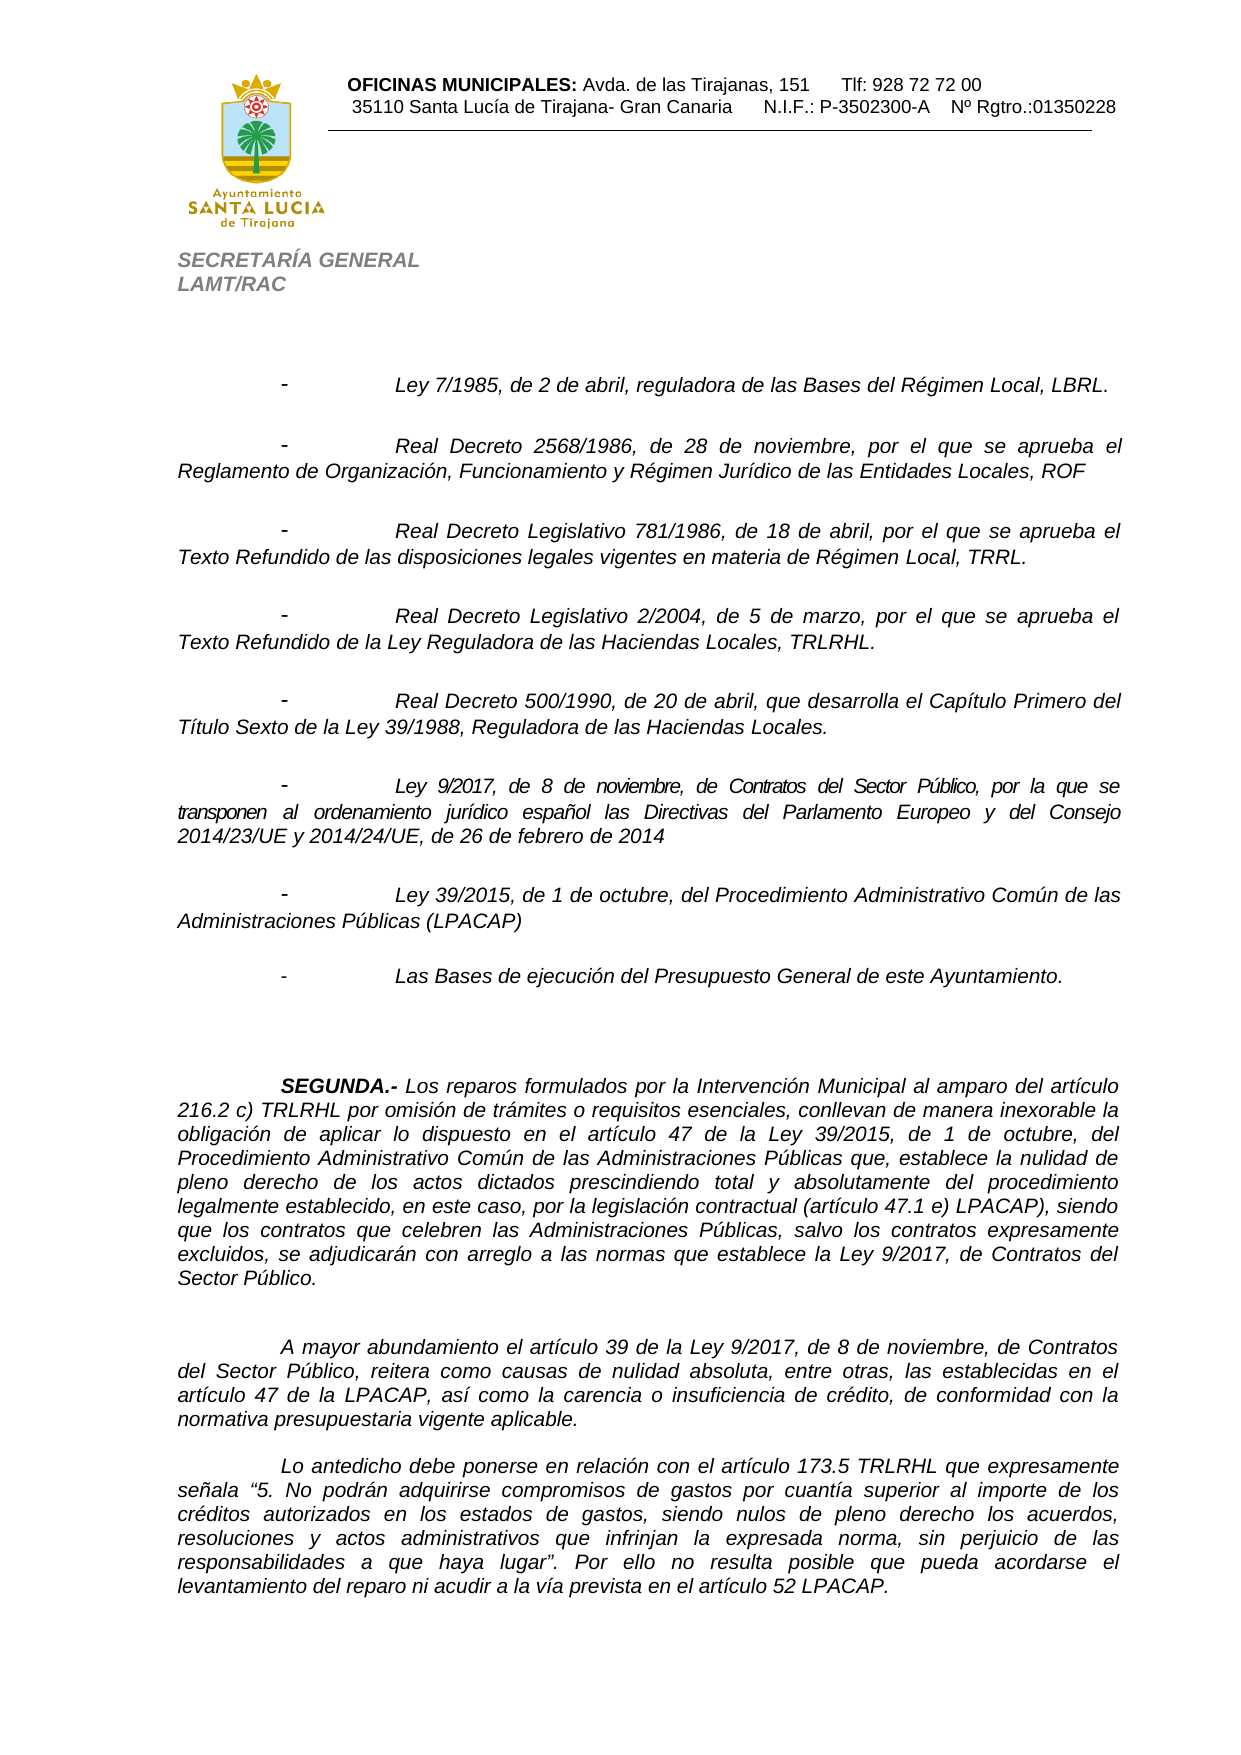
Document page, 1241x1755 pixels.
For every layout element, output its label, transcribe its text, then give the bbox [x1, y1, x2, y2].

list Real Decreto Legislativo 781/1986, de 18 de abril, por el que se aprueba el Texto Refundido de las disposiciones legales vigentes en materia de Régimen Local, TRRL. [177, 514, 1122, 568]
list Ley 9/2017, de 8 de noviembre, de Contratos del Sector Público, por la que se transponen al ordenamiento jurídico español las Directivas del Parlamento Europeo y del Consejo 2014/23/UE y 2014/24/UE, de 26 de febrero de 2014 [177, 769, 1122, 848]
list Real Decreto 2568/1986, de 28 de noviembre, por el que se aprueba el Reglamento de Organización, Funcionamiento y Régimen Jurídico de las Entidades Locales, ROF [177, 429, 1122, 483]
list Real Decreto 500/1990, de 20 de abril, que desarrolla el Capítulo Primero del Título Sexto de la Ley 39/1988, Reguladora de las Haciendas Locales. [177, 684, 1122, 739]
list SEGUNDA.- Los reparos formulados por la Intervención Municipal al amparo del artículo 216.2 c) TRLRHL por omisión de trámites o requisitos esenciales, conllevan de manera inexorable la obligación de aplicar lo dispuesto en el artículo 47 de la Ley 39/2015, de 1 de octubre, del Procedimiento Administrativo Común de las Administraciones Públicas que, establece la nulidad de pleno derecho de los actos dictados prescindiendo total y absolutamente del procedimiento legalmente establecido, en este caso, por la legislación contractual (artículo 47.1 e) LPACAP), siendo que los contratos que celebren las Administraciones Públicas, salvo los contratos expresamente excluidos, se adjudicarán con arreglo a las normas que establece la Ley 9/2017, de Contratos del Sector Público. [177, 1074, 1122, 1290]
list Las Bases de ejecución del Presupuesto General de este Ayuntamiento. [177, 963, 1122, 989]
list Real Decreto Legislativo 2/2004, de 5 de marzo, por el que se aprueba el Texto Refundido de la Ley Reguladora de las Haciendas Locales, TRLRHL. [177, 599, 1122, 653]
text Lo antedicho debe ponerse en relación con el artículo 173.5 TRLRHL que expresamente señala “5. No podrán adquirirse compromisos de gastos por cuantía superior al importe de los créditos autorizados en los estados de gastos, siendo nulos de pleno derecho los acuerdos, resoluciones y actos administrativos que infrinjan la expresada norma, sin perjuicio de las responsabilidades a que haya lugar”. Por ello no resulta posible que pueda acordarse el levantamiento del reparo ni acudir a la vía prevista en el artículo 52 LPACAP. [177, 1454, 1122, 1598]
text A mayor abundamiento el artículo 39 de la Ley 9/2017, de 8 de noviembre, de Contratos del Sector Público, reitera como causas de nulidad absoluta, entre otras, las establecidas en el artículo 47 de la LPACAP, así como la carencia o insuficiencia de crédito, de conformidad con la normativa presupuestaria vigente aplicable. [177, 1334, 1122, 1430]
list Ley 39/2015, de 1 de octubre, del Procedimiento Administrativo Común de las Administraciones Públicas (LPACAP) [177, 878, 1122, 933]
list Ley 7/1985, de 2 de abril, reguladora de las Bases del Régimen Local, LBRL. [177, 368, 1122, 398]
